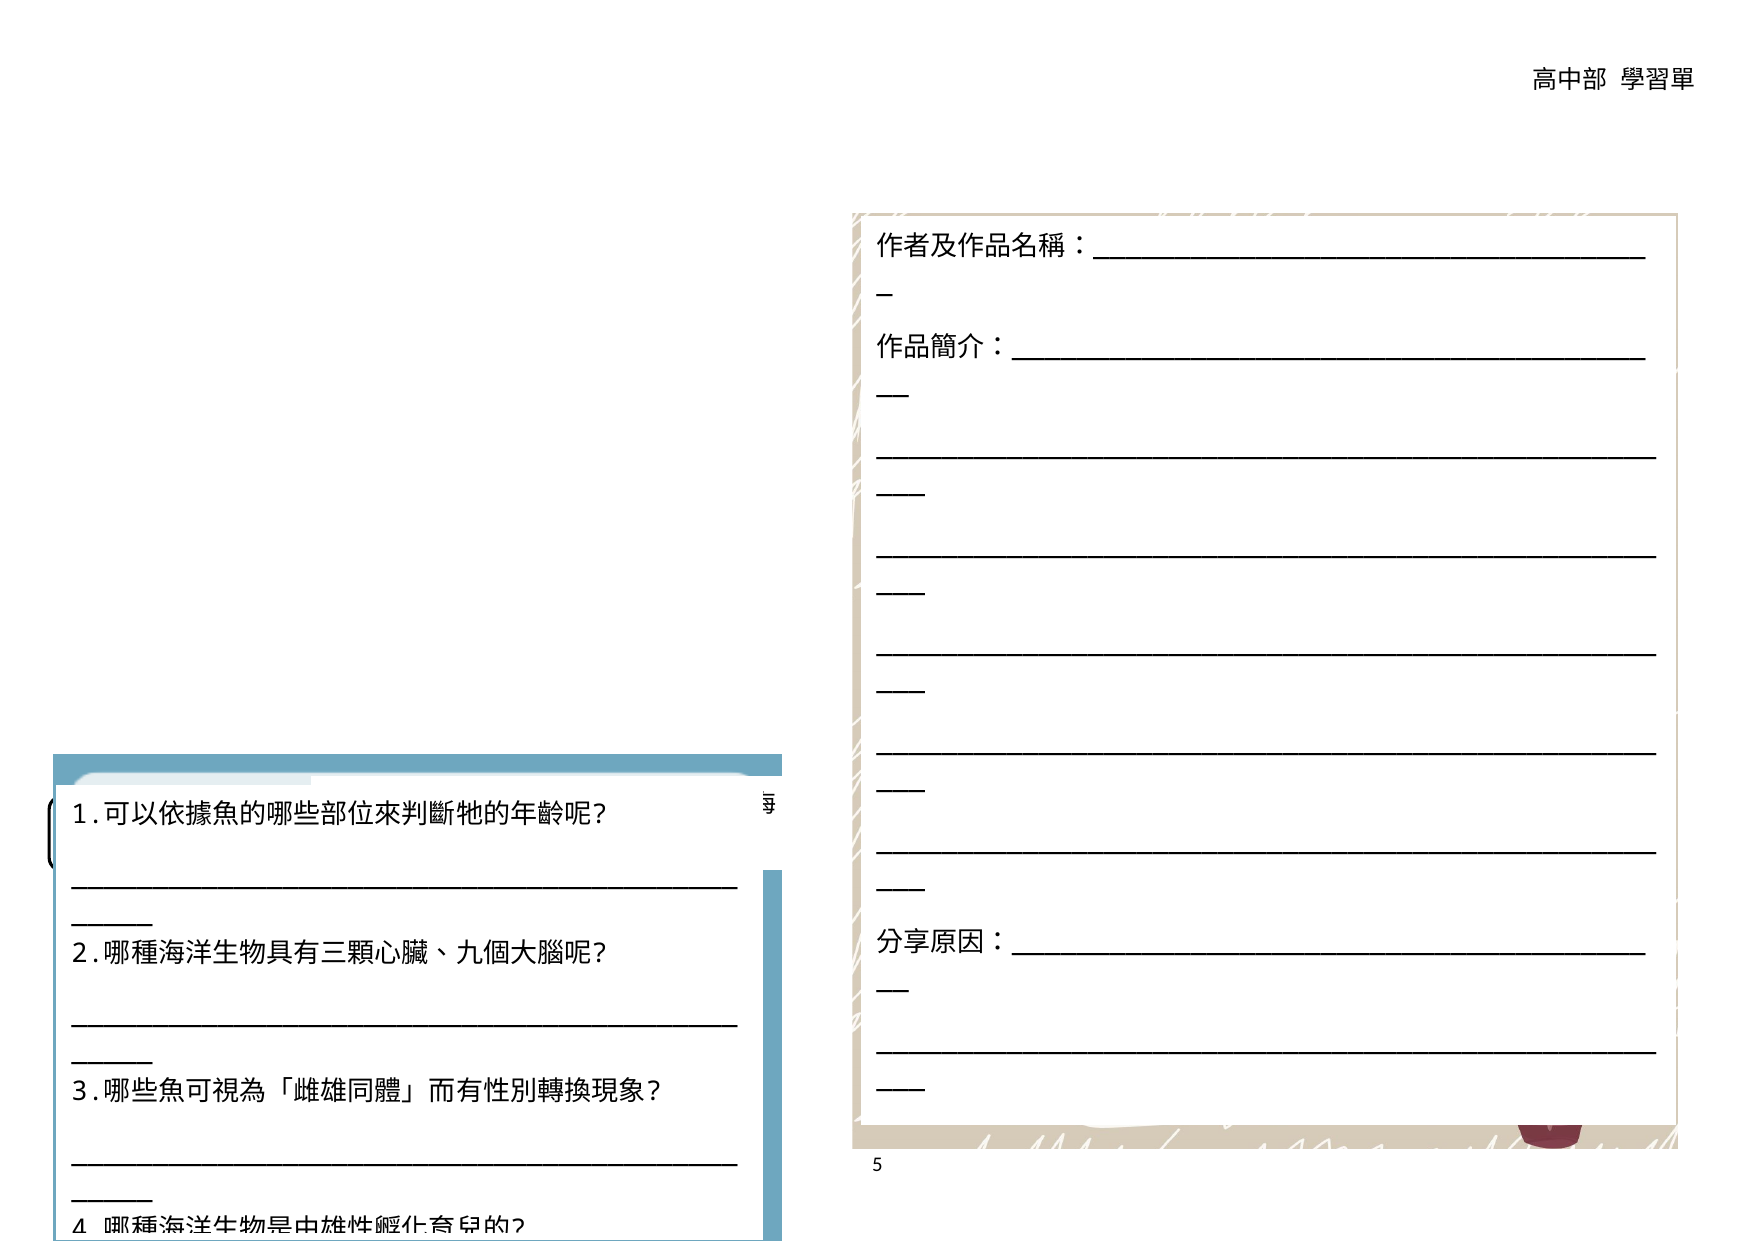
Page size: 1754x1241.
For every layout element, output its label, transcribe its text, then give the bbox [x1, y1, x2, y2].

text ___________________________________________________ [876, 1021, 1661, 1095]
text 3.哪些魚可視為「雌雄同體」而有性別轉換現象? [71, 1069, 748, 1108]
text ______________________________________________ [71, 857, 748, 931]
text ___________________________________________________ [876, 624, 1661, 698]
text 你對大海了解多少嗎？來看看遼闊的大海有哪些事物等著我們發掘吧！ [326, 783, 779, 856]
text 2.哪種海洋生物具有三顆心臟、九個大腦呢? [71, 931, 748, 970]
text 作品簡介：_________________________________________ [876, 325, 1661, 401]
text 分享原因：_________________________________________ [876, 920, 1661, 996]
text ___________________________________________________ [876, 821, 1661, 895]
text ___________________________________________________ [876, 723, 1661, 796]
text ______________________________________________ [71, 995, 748, 1069]
text ___________________________________________________ [876, 525, 1661, 599]
text 4.哪種海洋生物是由雄性孵化育兒的? [71, 1207, 748, 1233]
text 作者及作品名稱：___________________________________ [876, 224, 1661, 300]
text ______________________________________________ [71, 1133, 748, 1207]
text 1.可以依據魚的哪些部位來判斷牠的年齡呢? [71, 792, 748, 832]
text ___________________________________________________ [876, 426, 1661, 500]
